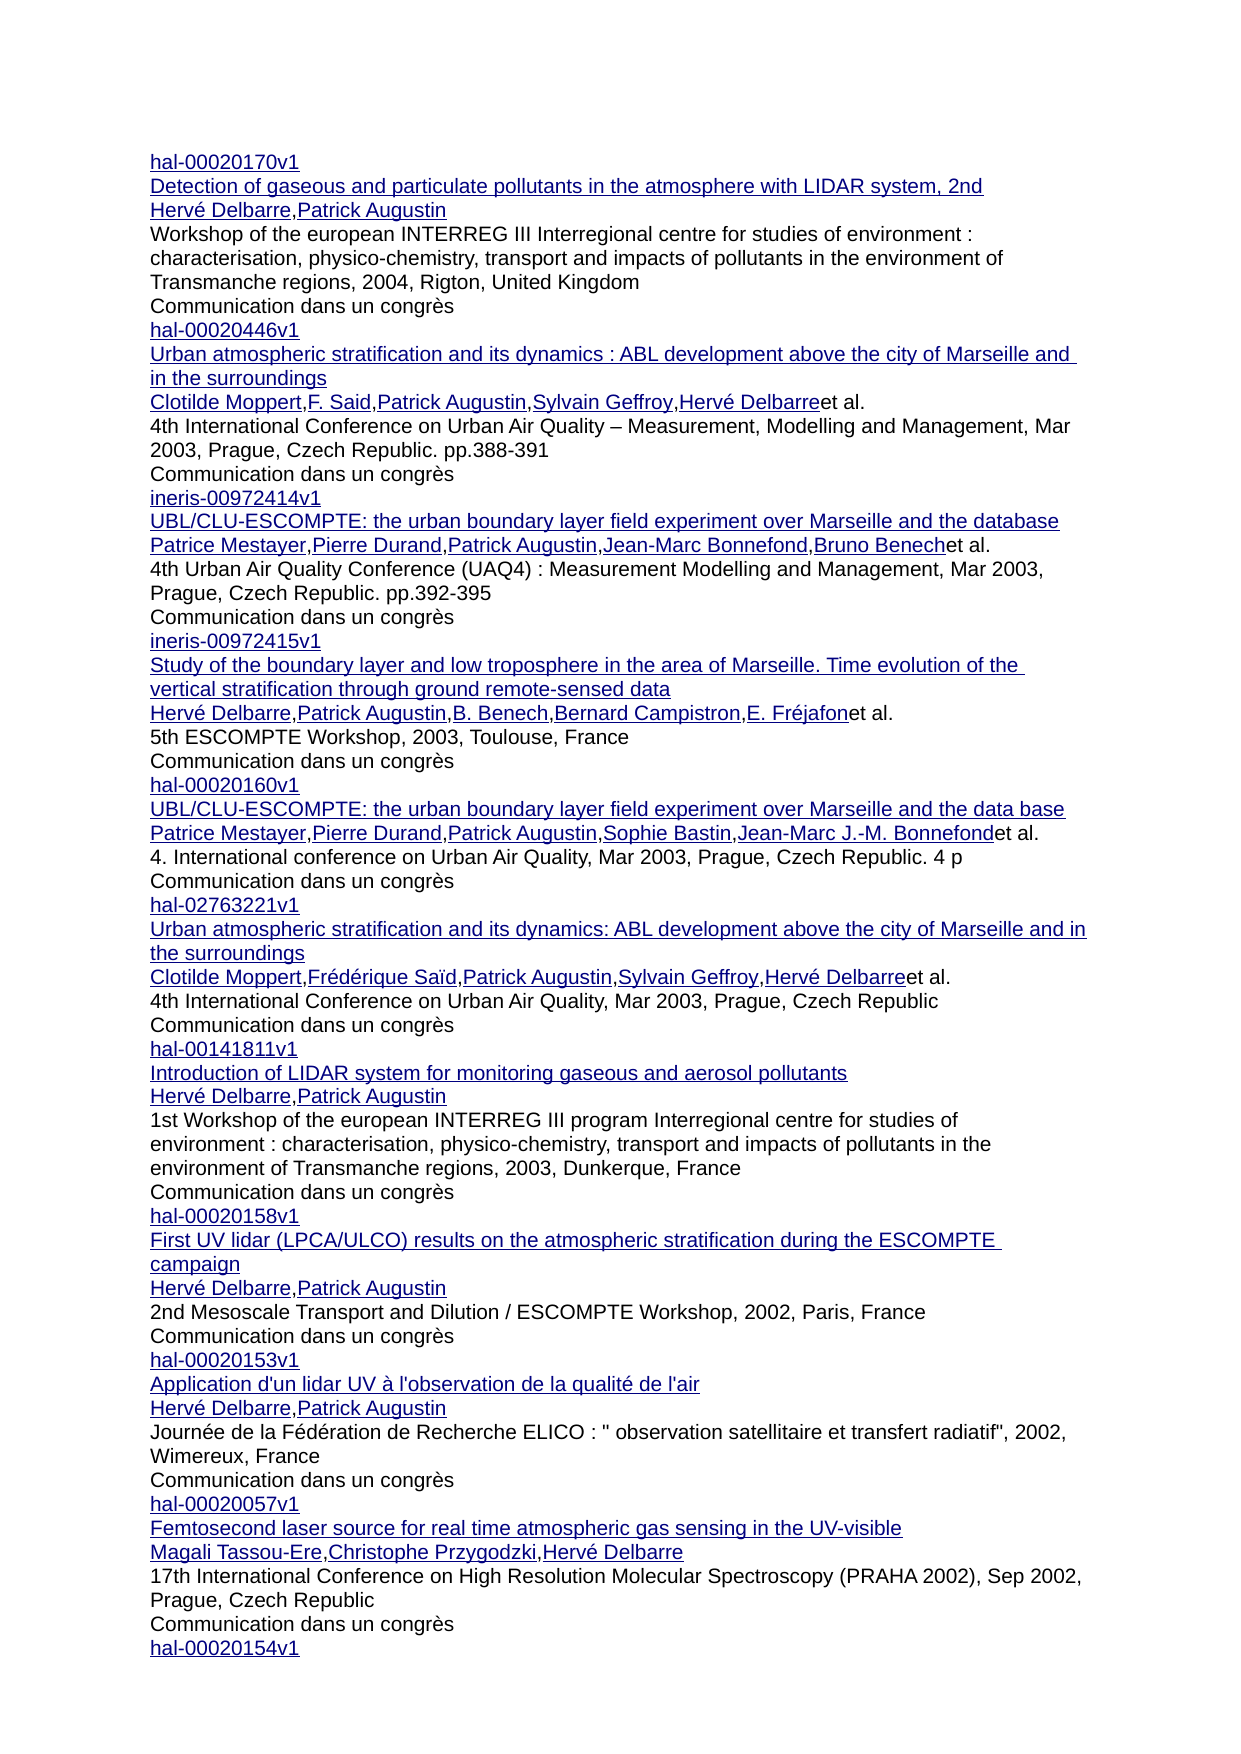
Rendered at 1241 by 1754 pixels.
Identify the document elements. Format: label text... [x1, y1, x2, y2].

table_cell Introduction of LIDAR system for monitoring gaseous and aerosol pollutants Hervé Delbarre,Patrick Augustin 1st Workshop of the european INTERREG III program Interregional centre for studies of environment : characterisation, physico-chemistry, transport and impacts of pollutants in the environment of Transmanche regions, 2003, Dunkerque, France Communication dans un congrès hal-00020158v1 [150, 1060, 1090, 1228]
table_cell Urban atmospheric stratification and its dynamics: ABL development above the city of Marseille and in the surroundings Clotilde Moppert,Frédérique Saïd,Patrick Augustin,Sylvain Geffroy,Hervé Delbarreet al. 4th International Conference on Urban Air Quality, Mar 2003, Prague, Czech Republic Communication dans un congrès hal-00141811v1 [150, 917, 1090, 1060]
table_cell Femtosecond laser source for real time atmospheric gas sensing in the UV-visible Magali Tassou-Ere,Christophe Przygodzki,Hervé Delbarre 17th International Conference on High Resolution Molecular Spectroscopy (PRAHA 2002), Sep 2002, Prague, Czech Republic Communication dans un congrès hal-00020154v1 [150, 1516, 1090, 1659]
table_cell UBL/CLU-ESCOMPTE: the urban boundary layer field experiment over Marseille and the database Patrice Mestayer,Pierre Durand,Patrick Augustin,Jean-Marc Bonnefond,Bruno Benechet al. 4th Urban Air Quality Conference (UAQ4) : Measurement Modelling and Management, Mar 2003, Prague, Czech Republic. pp.392-395 Communication dans un congrès ineris-00972415v1 [150, 509, 1090, 653]
table_cell Study of the boundary layer and low troposphere in the area of Marseille. Time evolution of the vertical stratification through ground remote-sensed data Hervé Delbarre,Patrick Augustin,B. Benech,Bernard Campistron,E. Fréjafonet al. 5th ESCOMPTE Workshop, 2003, Toulouse, France Communication dans un congrès hal-00020160v1 [150, 653, 1090, 797]
table_cell Detection of gaseous and particulate pollutants in the atmosphere with LIDAR system, 2nd Hervé Delbarre,Patrick Augustin Workshop of the european INTERREG III Interregional centre for studies of environment : characterisation, physico-chemistry, transport and impacts of pollutants in the environment of Transmanche regions, 2004, Rigton, United Kingdom Communication dans un congrès hal-00020446v1 [150, 174, 1090, 342]
table_cell UBL/CLU-ESCOMPTE: the urban boundary layer field experiment over Marseille and the data base Patrice Mestayer,Pierre Durand,Patrick Augustin,Sophie Bastin,Jean-Marc J.-M. Bonnefondet al. 4. International conference on Urban Air Quality, Mar 2003, Prague, Czech Republic. 4 p Communication dans un congrès hal-02763221v1 [150, 797, 1090, 917]
table_cell Urban atmospheric stratification and its dynamics : ABL development above the city of Marseille and in the surroundings Clotilde Moppert,F. Said,Patrick Augustin,Sylvain Geffroy,Hervé Delbarreet al. 4th International Conference on Urban Air Quality – Measurement, Modelling and Management, Mar 2003, Prague, Czech Republic. pp.388-391 Communication dans un congrès ineris-00972414v1 [150, 342, 1090, 509]
table_cell First UV lidar (LPCA/ULCO) results on the atmospheric stratification during the ESCOMPTE campaign Hervé Delbarre,Patrick Augustin 2nd Mesoscale Transport and Dilution / ESCOMPTE Workshop, 2002, Paris, France Communication dans un congrès hal-00020153v1 [150, 1228, 1090, 1372]
table_cell hal-00020170v1 [150, 150, 1090, 174]
table_cell Application d'un lidar UV à l'observation de la qualité de l'air Hervé Delbarre,Patrick Augustin Journée de la Fédération de Recherche ELICO : " observation satellitaire et transfert radiatif", 2002, Wimereux, France Communication dans un congrès hal-00020057v1 [150, 1372, 1090, 1516]
